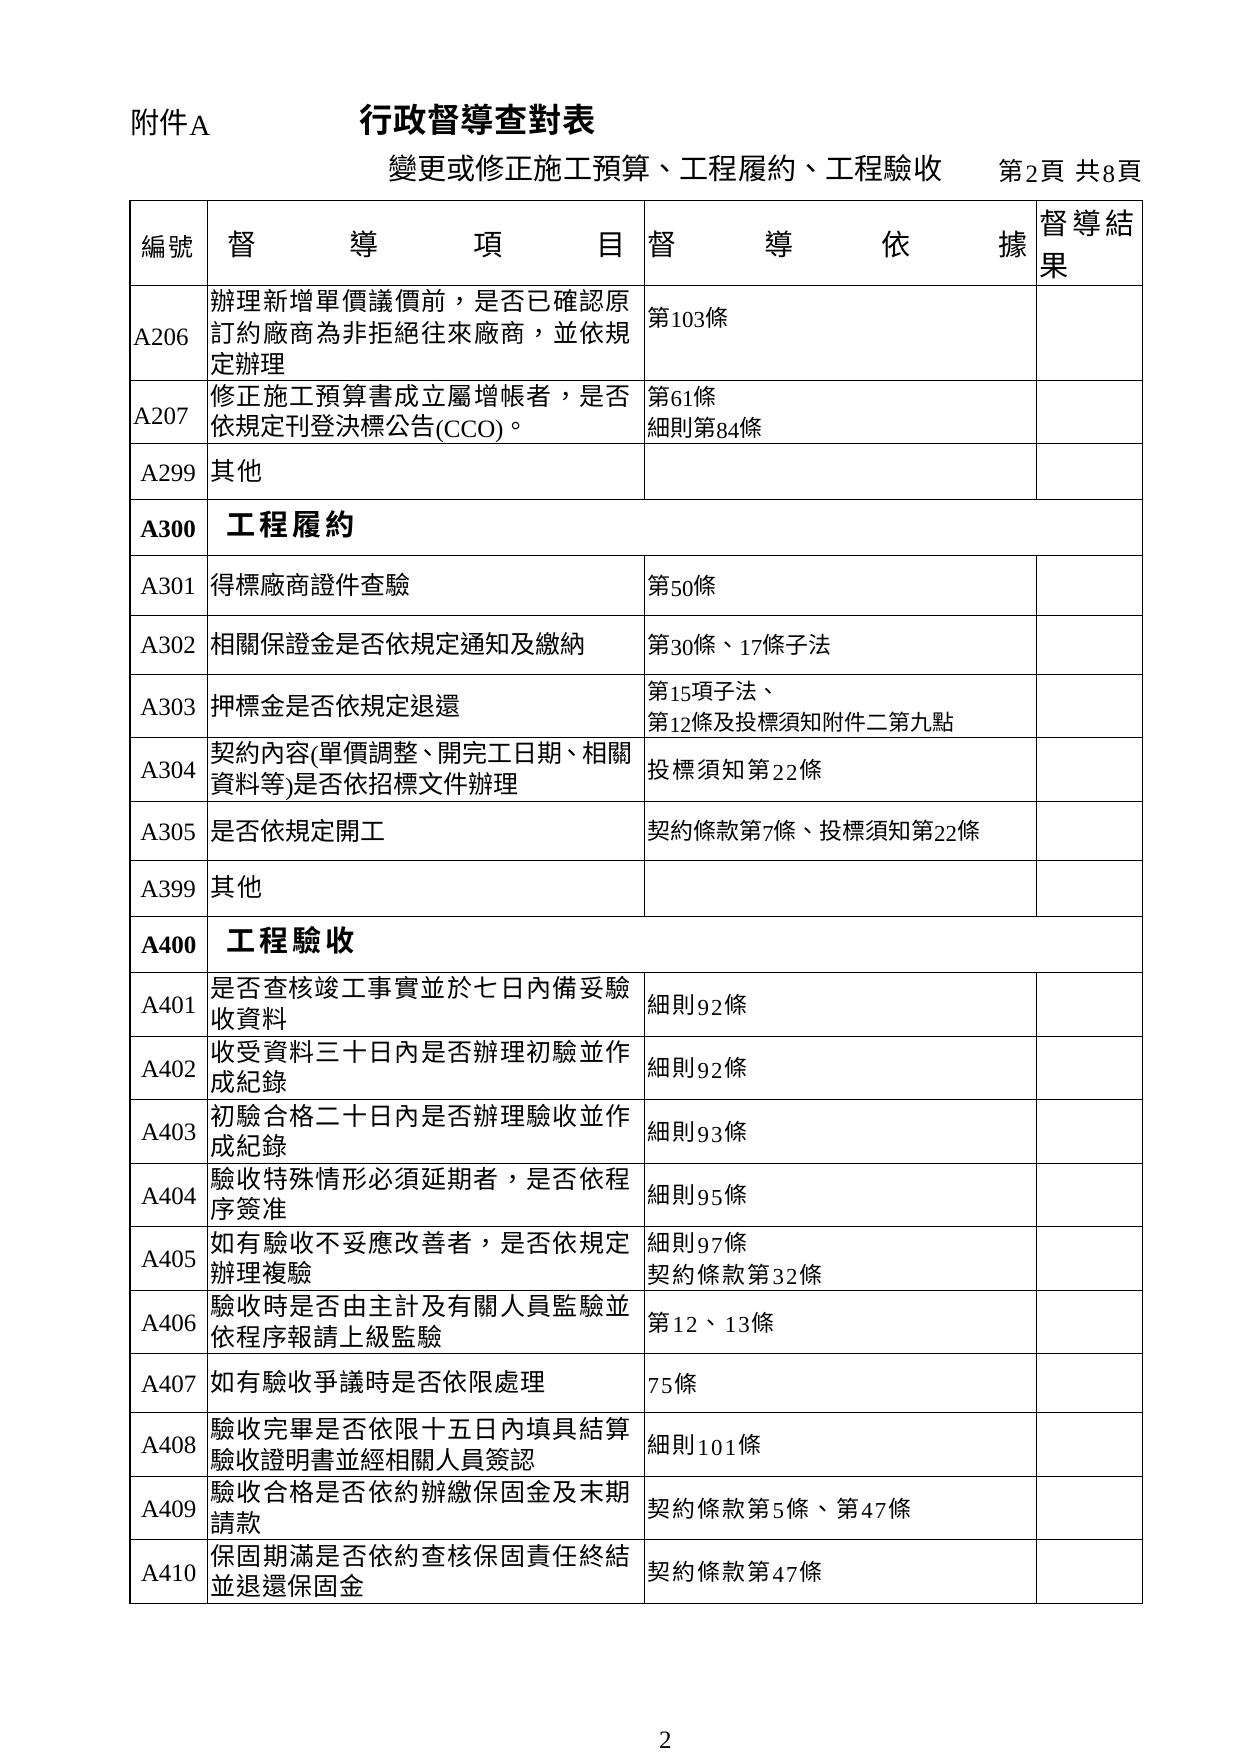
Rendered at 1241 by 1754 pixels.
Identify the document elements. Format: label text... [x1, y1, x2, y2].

table_cell 工程驗收 [208, 917, 1142, 972]
table_cell [1037, 1037, 1142, 1099]
table_cell 修正施工預算書成立屬增帳者，是否依規定刊登決標公告(CCO)。 [208, 381, 644, 443]
table_cell [1037, 738, 1142, 801]
table_cell 其他 [208, 444, 644, 499]
table_cell 初驗合格二十日內是否辦理驗收並作成紀錄 [208, 1100, 644, 1163]
table_cell 第15項子法、 第12條及投標須知附件二第九點 [645, 675, 1036, 737]
table_cell 細則101條 [645, 1413, 1036, 1476]
table_header 督導依據 [645, 201, 1036, 285]
table_cell 契約條款第47條 [645, 1540, 1036, 1603]
table_cell A401 [131, 973, 207, 1036]
table_cell [1037, 1413, 1142, 1476]
table_cell 投標須知第22條 [645, 738, 1036, 801]
table_cell [1037, 1291, 1142, 1353]
table_cell A301 [131, 556, 207, 614]
table_cell 第50條 [645, 556, 1036, 614]
table_cell [1037, 1540, 1142, 1603]
text 附件A 行政督導查對表 [130, 100, 1124, 142]
table_cell A402 [131, 1037, 207, 1099]
table_cell A300 [131, 500, 207, 555]
table_cell [645, 861, 1036, 916]
table_cell 第61條 細則第84條 [645, 381, 1036, 443]
table_cell 如有驗收爭議時是否依限處理 [208, 1354, 644, 1412]
table_cell [1037, 861, 1142, 916]
table_cell A207 [131, 381, 207, 443]
table_cell 其他 [208, 861, 644, 916]
table_cell A406 [131, 1291, 207, 1353]
table_cell [1037, 1354, 1142, 1412]
table_cell A206 [131, 286, 207, 379]
table_cell 驗收時是否由主計及有關人員監驗並依程序報請上級監驗 [208, 1291, 644, 1353]
table_header 編號 [131, 201, 207, 285]
table_cell [1037, 1477, 1142, 1539]
table_cell [1037, 556, 1142, 614]
table_cell [1037, 1164, 1142, 1226]
table_cell 得標廠商證件查驗 [208, 556, 644, 614]
table_cell 契約條款第5條、第47條 [645, 1477, 1036, 1539]
table_cell A408 [131, 1413, 207, 1476]
table_cell 收受資料三十日內是否辦理初驗並作成紀錄 [208, 1037, 644, 1099]
table_cell 第12、13條 [645, 1291, 1036, 1353]
table_cell A299 [131, 444, 207, 499]
table_cell A304 [131, 738, 207, 801]
table_cell 如有驗收不妥應改善者，是否依規定辦理複驗 [208, 1227, 644, 1290]
table_cell A410 [131, 1540, 207, 1603]
table_cell 驗收合格是否依約辦繳保固金及末期請款 [208, 1477, 644, 1539]
table_cell A400 [131, 917, 207, 972]
table_cell 是否依規定開工 [208, 802, 644, 860]
table_cell 驗收特殊情形必須延期者，是否依程序簽准 [208, 1164, 644, 1226]
table_cell [1037, 973, 1142, 1036]
table_header 督導項目 [208, 201, 644, 285]
table_cell 細則93條 [645, 1100, 1036, 1163]
table_cell 是否查核竣工事實並於七日內備妥驗收資料 [208, 973, 644, 1036]
table_cell [1037, 1227, 1142, 1290]
table_cell A404 [131, 1164, 207, 1226]
table_cell 保固期滿是否依約查核保固責任終結並退還保固金 [208, 1540, 644, 1603]
table_cell 契約內容(單價調整、開完工日期、相關資料等)是否依招標文件辦理 [208, 738, 644, 801]
table_cell 相關保證金是否依規定通知及繳納 [208, 616, 644, 673]
table_cell [1037, 616, 1142, 673]
table_cell A403 [131, 1100, 207, 1163]
table_cell A399 [131, 861, 207, 916]
table_cell A305 [131, 802, 207, 860]
table_cell 契約條款第7條、投標須知第22條 [645, 802, 1036, 860]
table_cell A409 [131, 1477, 207, 1539]
table_cell [1037, 1100, 1142, 1163]
table_cell [1037, 381, 1142, 443]
table_cell 細則97條 契約條款第32條 [645, 1227, 1036, 1290]
table_cell 驗收完畢是否依限十五日內填具結算驗收證明書並經相關人員簽認 [208, 1413, 644, 1476]
table_cell A405 [131, 1227, 207, 1290]
table_cell 押標金是否依規定退還 [208, 675, 644, 737]
table_cell [1037, 286, 1142, 379]
table_cell 第30條、17條子法 [645, 616, 1036, 673]
table_header 督導結果 [1037, 201, 1142, 285]
table_cell 細則92條 [645, 973, 1036, 1036]
table_cell [1037, 802, 1142, 860]
table_cell A303 [131, 675, 207, 737]
table_cell [1037, 444, 1142, 499]
table_cell 細則95條 [645, 1164, 1036, 1226]
table_cell 工程履約 [208, 500, 1142, 555]
table_cell [1037, 675, 1142, 737]
text 變更或修正施工預算、工程履約、工程驗收 第2頁 共8頁 [117, 154, 1142, 188]
table_cell 辦理新增單價議價前，是否已確認原訂約廠商為非拒絕往來廠商，並依規定辦理 [208, 286, 644, 379]
table_cell A302 [131, 616, 207, 673]
table_cell 細則92條 [645, 1037, 1036, 1099]
table_cell [645, 444, 1036, 499]
table_cell 第103條 [645, 286, 1036, 379]
table_cell 75條 [645, 1354, 1036, 1412]
table_cell A407 [131, 1354, 207, 1412]
